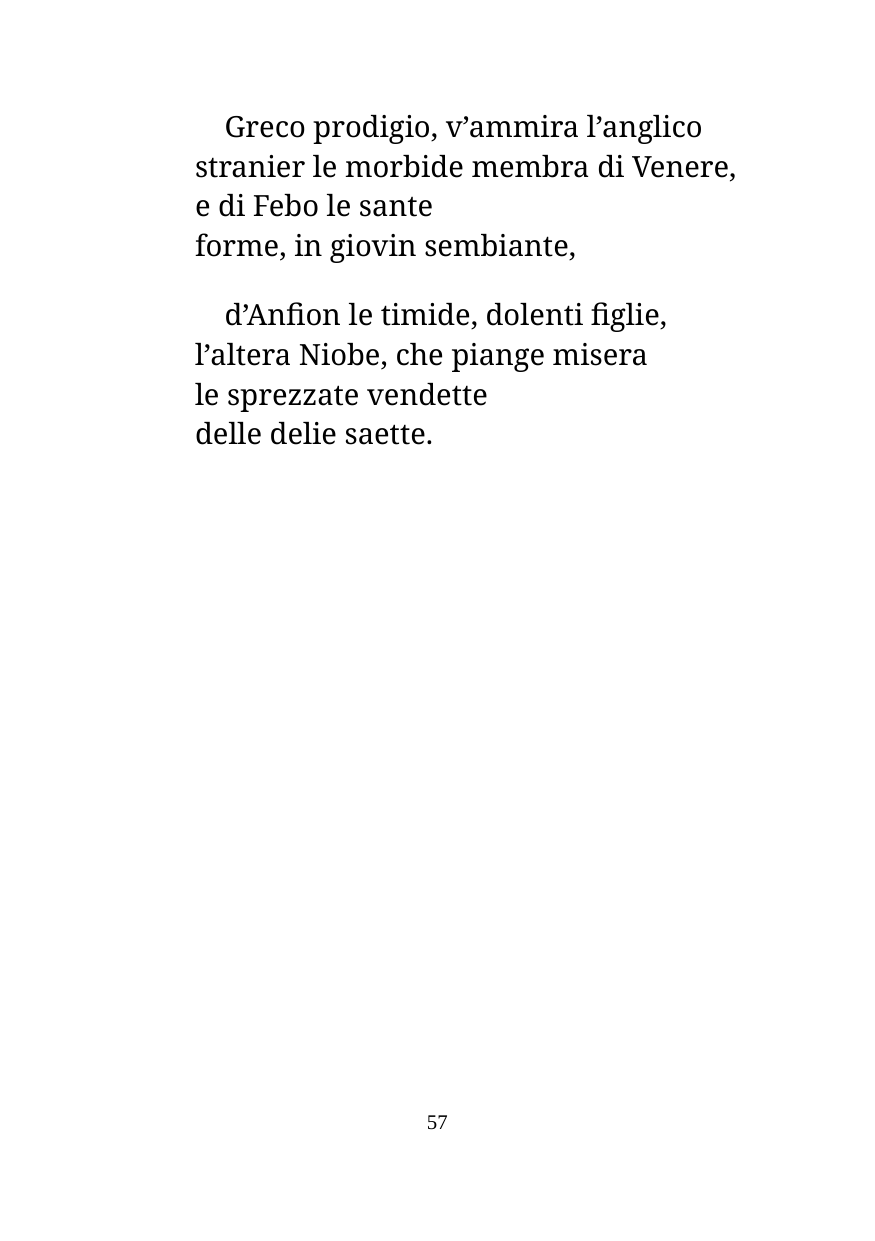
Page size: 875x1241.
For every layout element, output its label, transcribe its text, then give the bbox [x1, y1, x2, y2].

text d’Anfion le timide, dolenti figlie, l’altera Niobe, che piange misera le sprezzate vendette delle delie saette. [195, 294, 768, 453]
text Greco prodigio, v’ammira l’anglico stranier le morbide membra di Venere, e di Febo le sante forme, in giovin sembiante, [195, 106, 768, 265]
